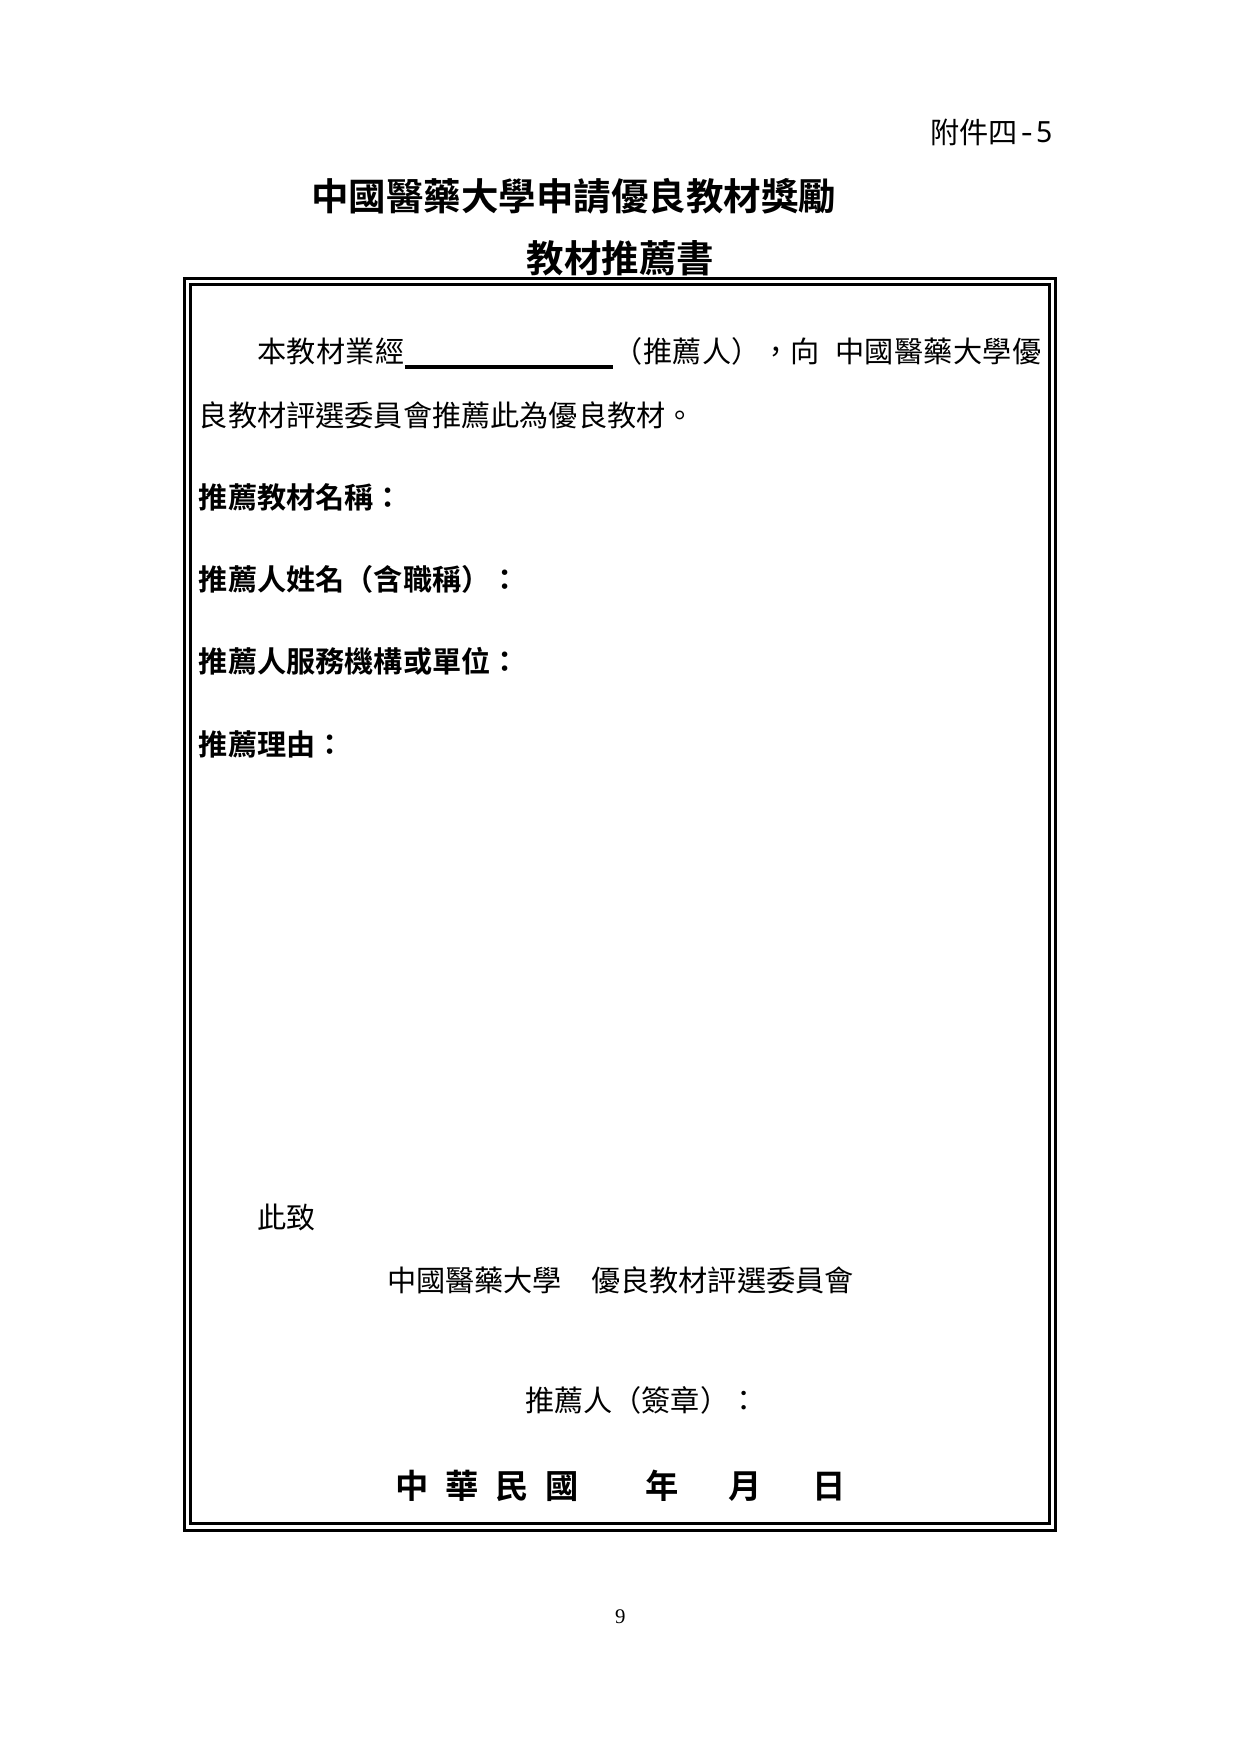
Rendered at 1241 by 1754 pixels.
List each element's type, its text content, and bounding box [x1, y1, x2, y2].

text 中國醫藥大學申請優良教材獎勵 [187, 152, 1053, 214]
table_header 本教材業經 （推薦人），向 中國醫藥大學優良教材評選委員會推薦此為優良教材。 推薦教材名稱： 推薦人姓名（含職稱）： 推薦人服務機構或單位： 推薦理由： 此致 中國醫藥大學 優良教材評選委員會 推薦人（簽章）： 中 華 民 國 年 月 日 [188, 280, 1053, 1522]
text 教材推薦書 [187, 214, 1053, 277]
text 附件四-5 [187, 89, 1053, 152]
